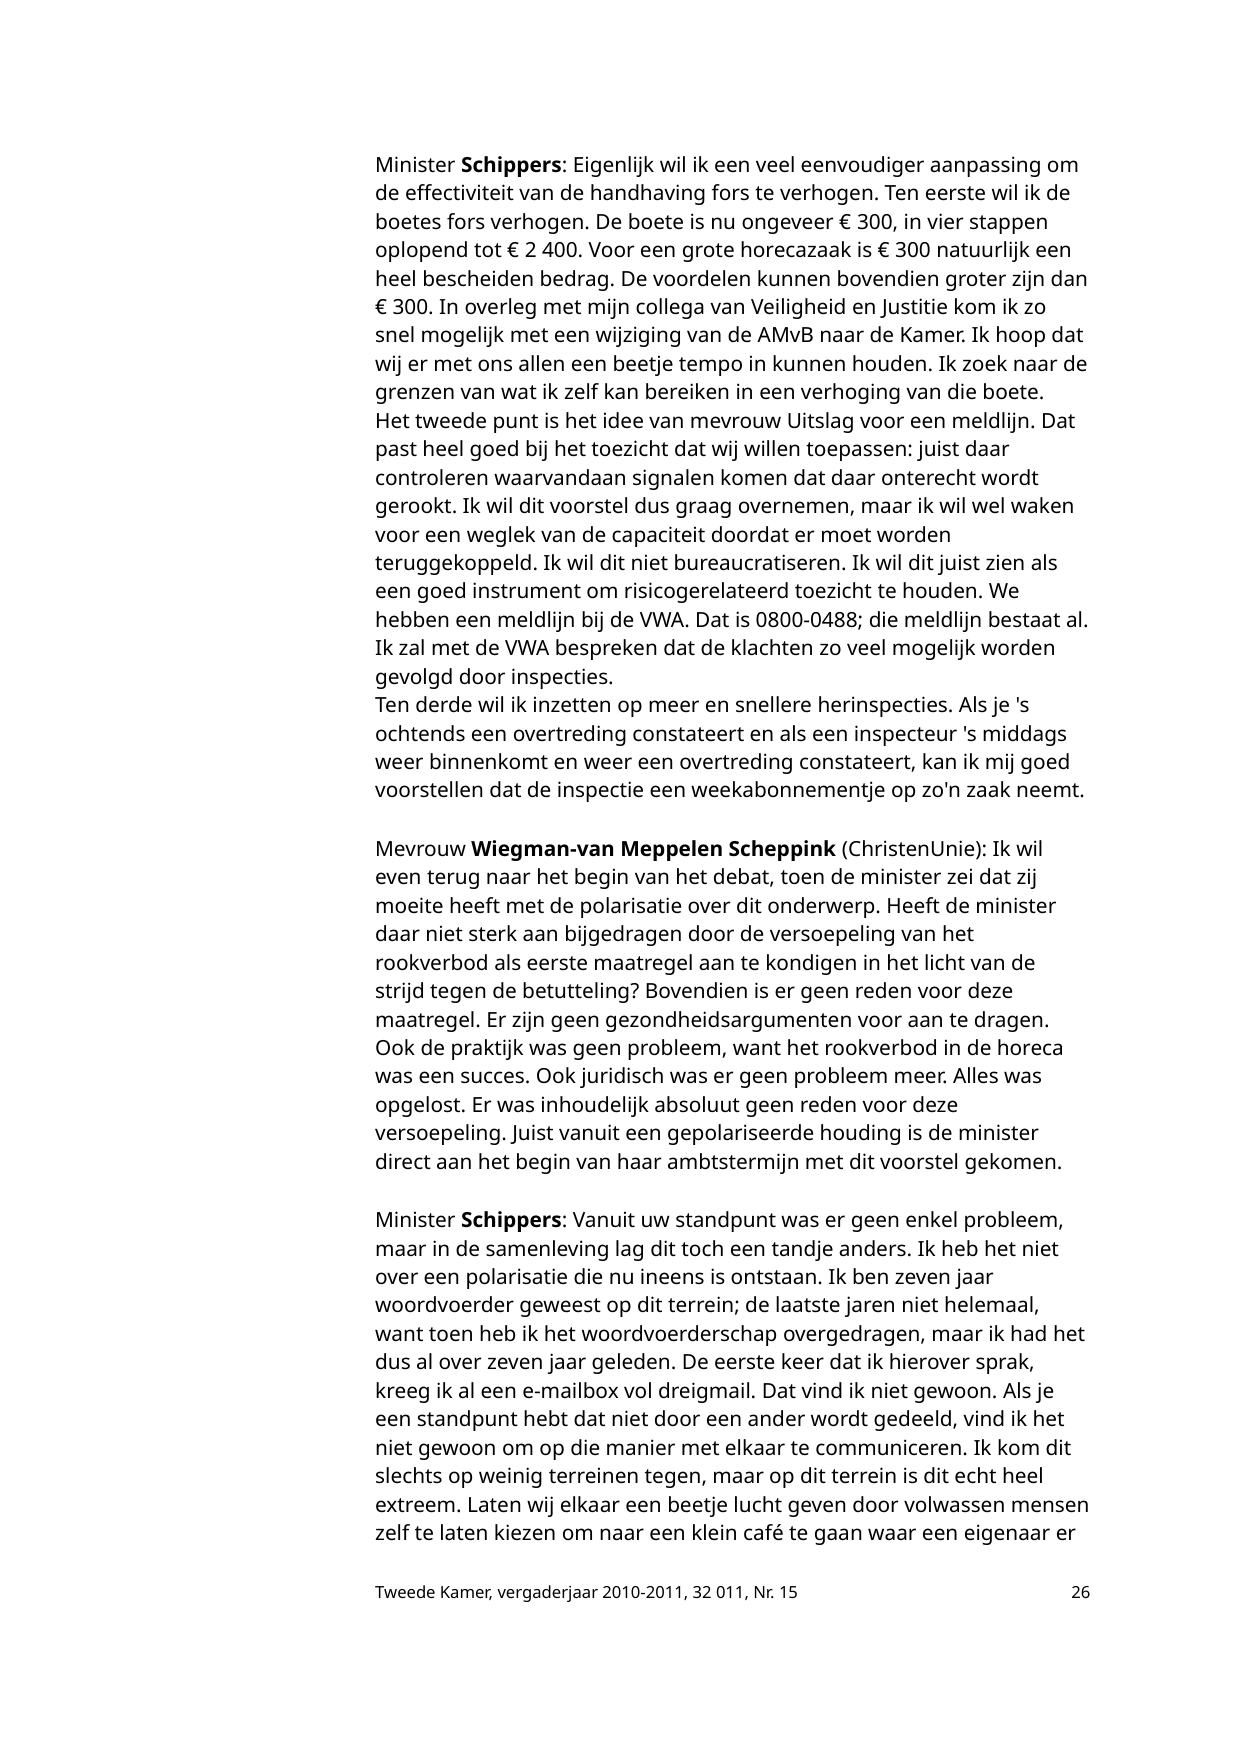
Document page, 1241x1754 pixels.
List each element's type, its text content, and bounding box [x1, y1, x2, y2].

text Ten derde wil ik inzetten op meer en snellere herinspecties. Als je 's ochtends een overtreding constateert en als een inspecteur 's middags weer binnenkomt en weer een overtreding constateert, kan ik mij goed voorstellen dat de inspectie een weekabonnementje op zo'n zaak neemt. [375, 690, 1090, 804]
text Minister Schippers: Eigenlijk wil ik een veel eenvoudiger aanpassing om de effectiviteit van de handhaving fors te verhogen. Ten eerste wil ik de boetes fors verhogen. De boete is nu ongeveer € 300, in vier stappen oplopend tot € 2 400. Voor een grote horecazaak is € 300 natuurlijk een heel bescheiden bedrag. De voordelen kunnen bovendien groter zijn dan € 300. In overleg met mijn collega van Veiligheid en Justitie kom ik zo snel mogelijk met een wijziging van de AMvB naar de Kamer. Ik hoop dat wij er met ons allen een beetje tempo in kunnen houden. Ik zoek naar de grenzen van wat ik zelf kan bereiken in een verhoging van die boete. [375, 150, 1090, 406]
text Mevrouw Wiegman-van Meppelen Scheppink (ChristenUnie): Ik wil even terug naar het begin van het debat, toen de minister zei dat zij moeite heeft met de polarisatie over dit onderwerp. Heeft de minister daar niet sterk aan bijgedragen door de versoepeling van het rookverbod als eerste maatregel aan te kondigen in het licht van de strijd tegen de betutteling? Bovendien is er geen reden voor deze maatregel. Er zijn geen gezondheidsargumenten voor aan te dragen. Ook de praktijk was geen probleem, want het rookverbod in de horeca was een succes. Ook juridisch was er geen probleem meer. Alles was opgelost. Er was inhoudelijk absoluut geen reden voor deze versoepeling. Juist vanuit een gepolariseerde houding is de minister direct aan het begin van haar ambtstermijn met dit voorstel gekomen. [375, 834, 1090, 1175]
text Het tweede punt is het idee van mevrouw Uitslag voor een meldlijn. Dat past heel goed bij het toezicht dat wij willen toepassen: juist daar controleren waarvandaan signalen komen dat daar onterecht wordt gerookt. Ik wil dit voorstel dus graag overnemen, maar ik wil wel waken voor een weglek van de capaciteit doordat er moet worden teruggekoppeld. Ik wil dit niet bureaucratiseren. Ik wil dit juist zien als een goed instrument om risicogerelateerd toezicht te houden. We hebben een meldlijn bij de VWA. Dat is 0800-0488; die meldlijn bestaat al. Ik zal met de VWA bespreken dat de klachten zo veel mogelijk worden gevolgd door inspecties. [375, 406, 1090, 690]
text Minister Schippers: Vanuit uw standpunt was er geen enkel probleem, maar in de samenleving lag dit toch een tandje anders. Ik heb het niet over een polarisatie die nu ineens is ontstaan. Ik ben zeven jaar woordvoerder geweest op dit terrein; de laatste jaren niet helemaal, want toen heb ik het woordvoerderschap overgedragen, maar ik had het dus al over zeven jaar geleden. De eerste keer dat ik hierover sprak, kreeg ik al een e-mailbox vol dreigmail. Dat vind ik niet gewoon. Als je een standpunt hebt dat niet door een ander wordt gedeeld, vind ik het niet gewoon om op die manier met elkaar te communiceren. Ik kom dit slechts op weinig terreinen tegen, maar op dit terrein is dit echt heel extreem. Laten wij elkaar een beetje lucht geven door volwassen mensen zelf te laten kiezen om naar een klein café te gaan waar een eigenaar er [375, 1205, 1090, 1547]
